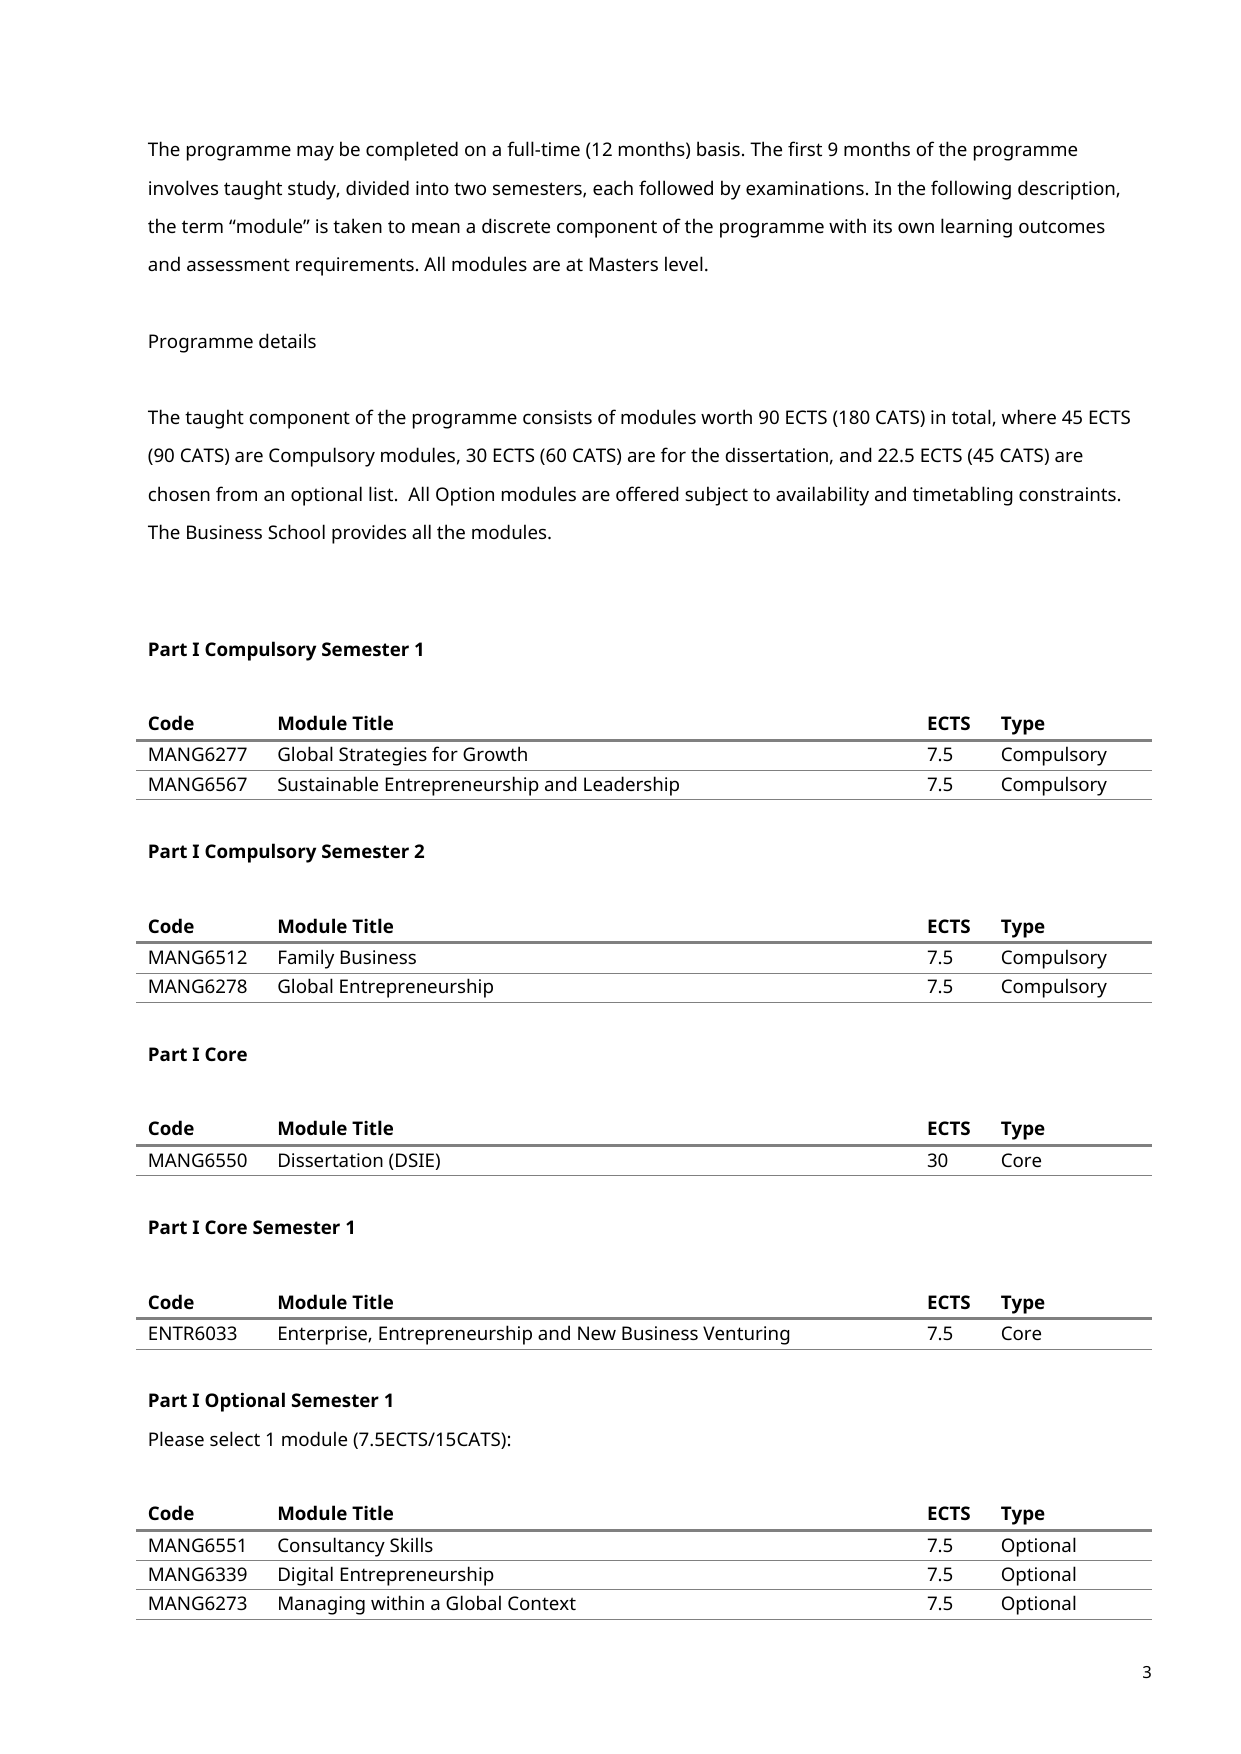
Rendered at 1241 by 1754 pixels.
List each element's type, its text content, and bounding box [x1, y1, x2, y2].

table_cell Core [989, 1320, 1152, 1348]
table_cell 7.5 [916, 1561, 989, 1589]
table_cell Managing within a Global Context [266, 1590, 916, 1619]
table_cell 7.5 [916, 1320, 989, 1348]
table_cell Family Business [266, 944, 916, 973]
table_cell MANG6567 [136, 771, 266, 799]
table_cell 7.5 [916, 1532, 989, 1560]
table_cell ECTS [916, 1289, 989, 1317]
table_cell 7.5 [916, 1590, 989, 1619]
table_cell Global Strategies for Growth [266, 742, 916, 770]
table_cell Code [136, 1289, 266, 1317]
table_cell ENTR6033 [136, 1320, 266, 1348]
table_cell MANG6277 [136, 742, 266, 770]
table_cell Core [989, 1147, 1152, 1175]
table_cell Compulsory [989, 944, 1152, 973]
table_cell Optional [989, 1590, 1152, 1619]
table_cell MANG6551 [136, 1532, 266, 1560]
table_cell Type [989, 1116, 1152, 1144]
table_cell Optional [989, 1561, 1152, 1589]
table_cell ECTS [916, 913, 989, 941]
table_cell 7.5 [916, 944, 989, 973]
table_cell Global Entrepreneurship [266, 974, 916, 1002]
table_cell 7.5 [916, 742, 989, 770]
table_cell Code [136, 1116, 266, 1144]
table_cell Type [989, 1501, 1152, 1529]
table_cell Part I Optional Semester 1 Please select 1 module (7.5ECTS/15CATS): [136, 1350, 1152, 1501]
table_cell Sustainable Entrepreneurship and Leadership [266, 771, 916, 799]
table_cell Type [989, 710, 1152, 739]
table_cell Part I Core [136, 1003, 1152, 1116]
table_cell Digital Entrepreneurship [266, 1561, 916, 1589]
table_cell MANG6278 [136, 974, 266, 1002]
table_cell Compulsory [989, 974, 1152, 1002]
table_cell Module Title [266, 1501, 916, 1529]
table_cell 7.5 [916, 974, 989, 1002]
table_cell 7.5 [916, 771, 989, 799]
table_cell MANG6273 [136, 1590, 266, 1619]
table_cell Compulsory [989, 771, 1152, 799]
table_cell MANG6550 [136, 1147, 266, 1175]
table_cell Module Title [266, 1289, 916, 1317]
table_cell Module Title [266, 913, 916, 941]
table_header The programme may be completed on a full-time (12 months) basis. The first 9 months of the programme involves taught study, divided into two semesters, each followed by examinations. In the following description, the term “module” is taken to mean a discrete component of the programme with its own learning outcomes and assessment requirements. All modules are at Masters level. Programme details The taught component of the programme consists of modules worth 90 ECTS (180 CATS) in total, where 45 ECTS (90 CATS) are Compulsory modules, 30 ECTS (60 CATS) are for the dissertation, and 22.5 ECTS (45 CATS) are chosen from an optional list. All Option modules are offered subject to availability and timetabling constraints. The Business School provides all the modules. [136, 137, 1152, 598]
table_cell 30 [916, 1147, 989, 1175]
table_cell ECTS [916, 1501, 989, 1529]
table_cell Enterprise, Entrepreneurship and New Business Venturing [266, 1320, 916, 1348]
table_cell Consultancy Skills [266, 1532, 916, 1560]
table_cell Dissertation (DSIE) [266, 1147, 916, 1175]
table_cell ECTS [916, 1116, 989, 1144]
table_cell ECTS [916, 710, 989, 739]
table_cell Optional [989, 1532, 1152, 1560]
table_cell Code [136, 710, 266, 739]
table_cell Part I Compulsory Semester 1 [136, 598, 1152, 710]
table_cell Compulsory [989, 742, 1152, 770]
table_cell MANG6512 [136, 944, 266, 973]
table_cell Part I Core Semester 1 [136, 1176, 1152, 1289]
table_cell Type [989, 1289, 1152, 1317]
table_cell Part I Compulsory Semester 2 [136, 800, 1152, 913]
table_cell Module Title [266, 1116, 916, 1144]
table_cell MANG6339 [136, 1561, 266, 1589]
table_cell Code [136, 1501, 266, 1529]
table_cell Code [136, 913, 266, 941]
table_cell Module Title [266, 710, 916, 739]
table_cell Type [989, 913, 1152, 941]
